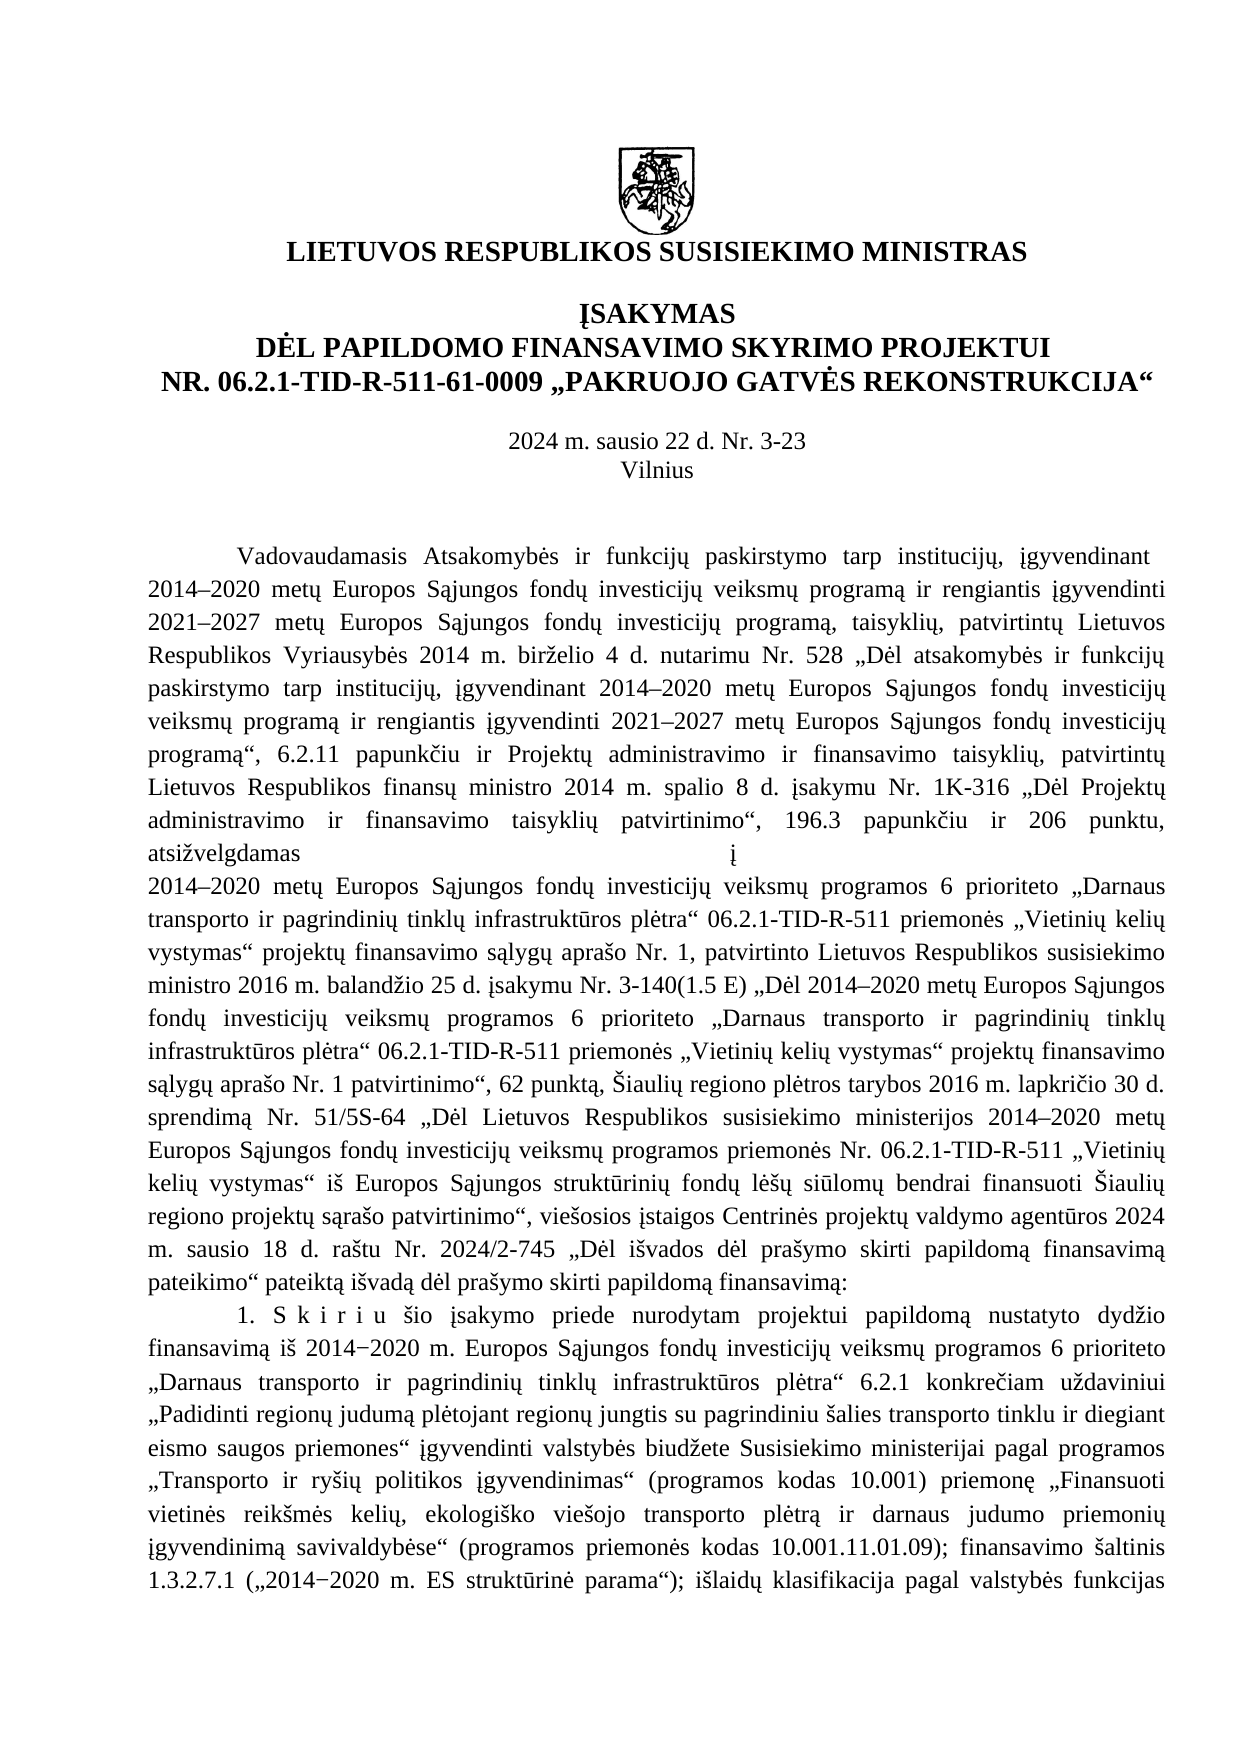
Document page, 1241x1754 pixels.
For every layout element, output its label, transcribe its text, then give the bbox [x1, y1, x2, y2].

text 2024 m. sausio 22 d. Nr. 3-23 [148, 426, 1166, 455]
text DĖL PAPILDOMO FINANSAVIMO SKYRIMO PROJEKTUI [148, 330, 1166, 364]
text NR. 06.2.1-TID-R-511-61-0009 „PAKRUOJO GATVĖS REKONSTRUKCIJA“ [148, 364, 1166, 397]
text Vilnius [148, 455, 1166, 483]
text LIETUVOS RESPUBLIKOS SUSISIEKIMO MINISTRAS [148, 234, 1166, 268]
text 1. Skiriu šio įsakymo priede nurodytam projektui papildomą nustatyto dydžio finansavimą iš 2014−2020 m. Europos Sąjungos fondų investicijų veiksmų programos 6 prioriteto „Darnaus transporto ir pagrindinių tinklų infrastruktūros plėtra“ 6.2.1 konkrečiam uždaviniui „Padidinti regionų judumą plėtojant regionų jungtis su pagrindiniu šalies transporto tinklu ir diegiant eismo saugos priemones“ įgyvendinti valstybės biudžete Susisiekimo ministerijai pagal programos „Transporto ir ryšių politikos įgyvendinimas“ (programos kodas 10.001) priemonę „Finansuoti vietinės reikšmės kelių, ekologiško viešojo transporto plėtrą ir darnaus judumo priemonių įgyvendinimą savivaldybėse“ (programos priemonės kodas 10.001.11.01.09); finansavimo šaltinis 1.3.2.7.1 („2014−2020 m. ES struktūrinė parama“); išlaidų klasifikacija pagal valstybės funkcijas [148, 1301, 1166, 1593]
text ĮSAKYMAS [148, 297, 1166, 330]
text Vadovaudamasis Atsakomybės ir funkcijų paskirstymo tarp institucijų, įgyvendinant 2014–2020 metų Europos Sąjungos fondų investicijų veiksmų programą ir rengiantis įgyvendinti 2021–2027 metų Europos Sąjungos fondų investicijų programą, taisyklių, patvirtintų Lietuvos Respublikos Vyriausybės 2014 m. birželio 4 d. nutarimu Nr. 528 „Dėl atsakomybės ir funkcijų paskirstymo tarp institucijų, įgyvendinant 2014–2020 metų Europos Sąjungos fondų investicijų veiksmų programą ir rengiantis įgyvendinti 2021–2027 metų Europos Sąjungos fondų investicijų programą“, 6.2.11 papunkčiu ir Projektų administravimo ir finansavimo taisyklių, patvirtintų Lietuvos Respublikos finansų ministro 2014 m. spalio 8 d. įsakymu Nr. 1K-316 „Dėl Projektų administravimo ir finansavimo taisyklių patvirtinimo“, 196.3 papunkčiu ir 206 punktu, atsižvelgdamas į 2014–2020 metų Europos Sąjungos fondų investicijų veiksmų programos 6 prioriteto „Darnaus transporto ir pagrindinių tinklų infrastruktūros plėtra“ 06.2.1-TID-R-511 priemonės „Vietinių kelių vystymas“ projektų finansavimo sąlygų aprašo Nr. 1, patvirtinto Lietuvos Respublikos susisiekimo ministro 2016 m. balandžio 25 d. įsakymu Nr. 3-140(1.5 E) „Dėl 2014–2020 metų Europos Sąjungos fondų investicijų veiksmų programos 6 prioriteto „Darnaus transporto ir pagrindinių tinklų infrastruktūros plėtra“ 06.2.1-TID-R-511 priemonės „Vietinių kelių vystymas“ projektų finansavimo sąlygų aprašo Nr. 1 patvirtinimo“, 62 punktą, Šiaulių regiono plėtros tarybos 2016 m. lapkričio 30 d. sprendimą Nr. 51/5S-64 „Dėl Lietuvos Respublikos susisiekimo ministerijos 2014–2020 metų Europos Sąjungos fondų investicijų veiksmų programos priemonės Nr. 06.2.1-TID-R-511 „Vietinių kelių vystymas“ iš Europos Sąjungos struktūrinių fondų lėšų siūlomų bendrai finansuoti Šiaulių regiono projektų sąrašo patvirtinimo“, viešosios įstaigos Centrinės projektų valdymo agentūros 2024 m. sausio 18 d. raštu Nr. 2024/2-745 „Dėl išvados dėl prašymo skirti papildomą finansavimą pateikimo“ pateiktą išvadą dėl prašymo skirti papildomą finansavimą: [148, 541, 1166, 1296]
